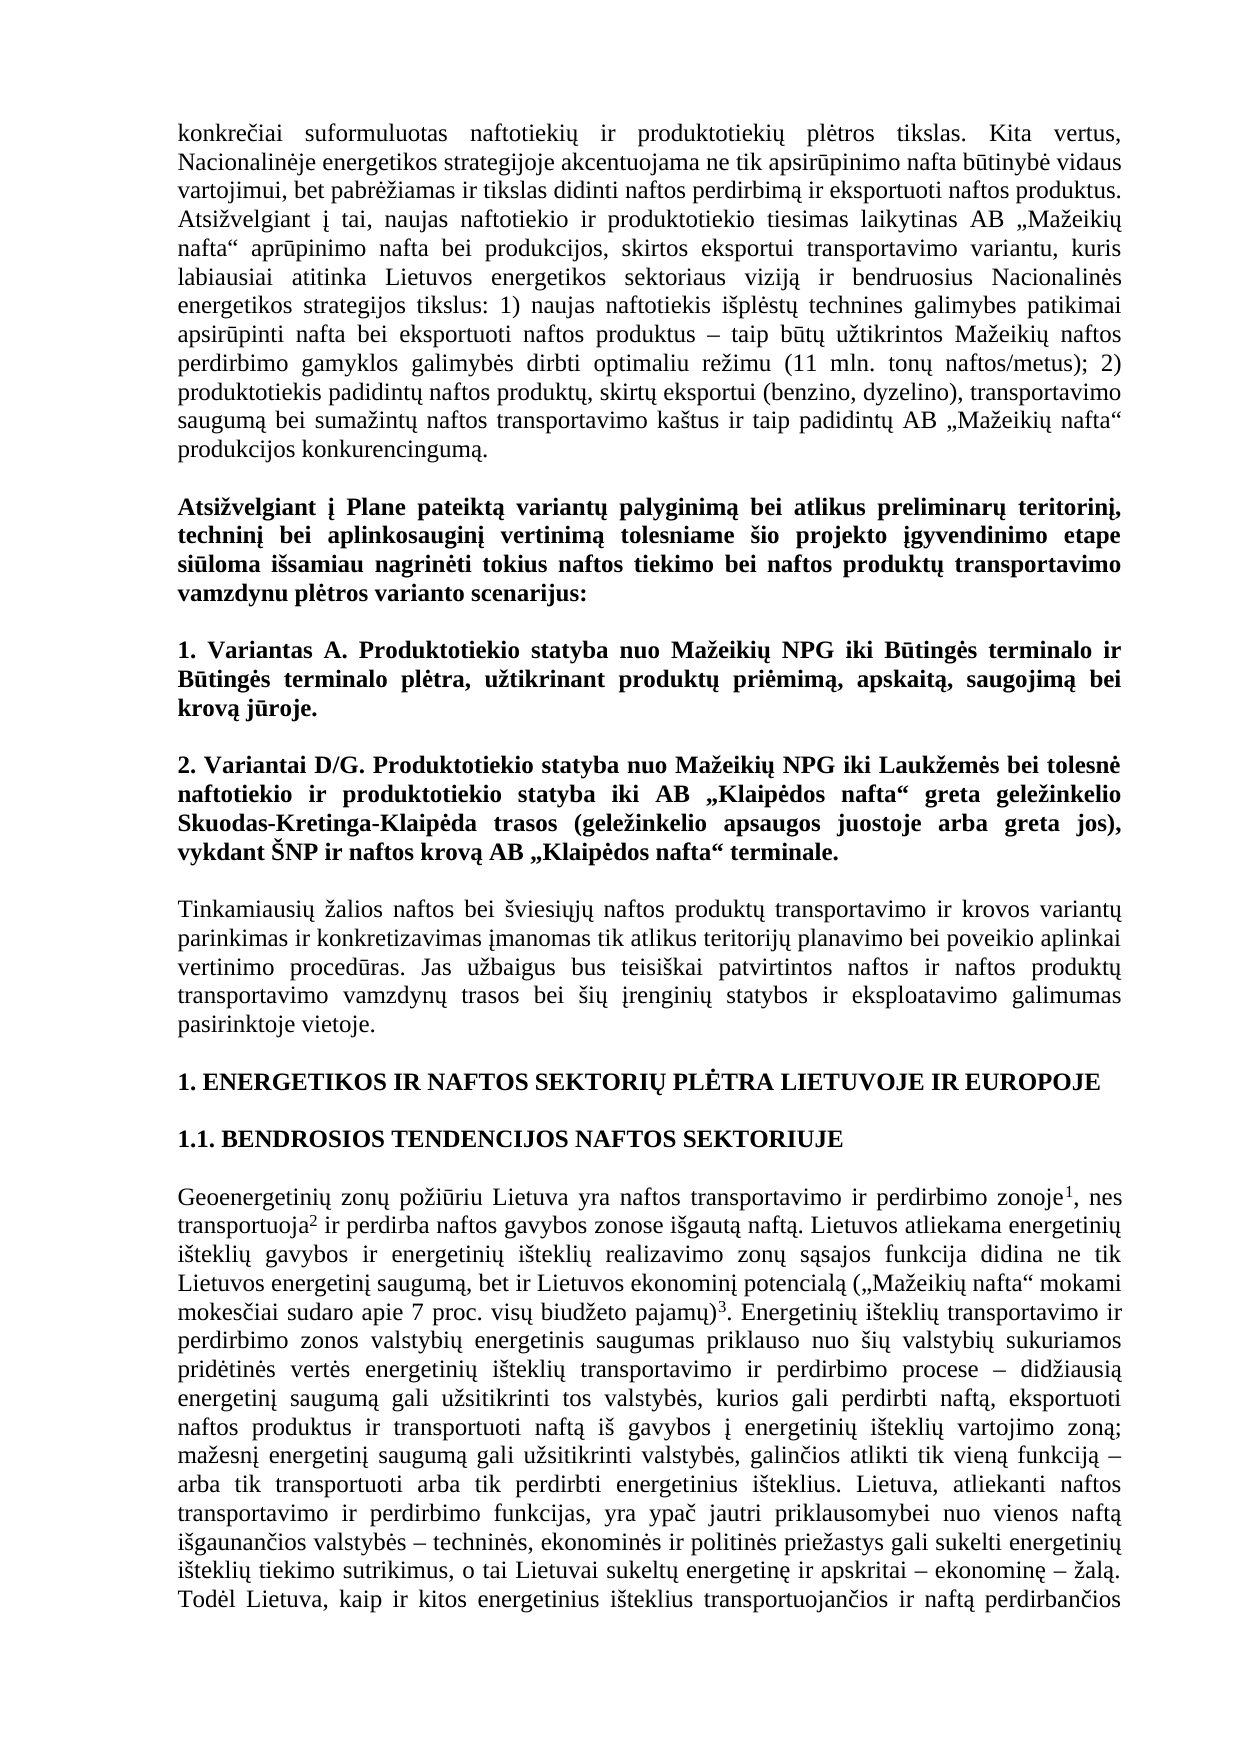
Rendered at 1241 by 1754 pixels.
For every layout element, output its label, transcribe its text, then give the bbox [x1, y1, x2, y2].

text 2. Variantai D/G. Produktotiekio statyba nuo Mažeikių NPG iki Laukžemės bei tolesnė naftotiekio ir produktotiekio statyba iki AB „Klaipėdos nafta“ greta geležinkelio Skuodas-Kretinga-Klaipėda trasos (geležinkelio apsaugos juostoje arba greta jos), vykdant ŠNP ir naftos krovą AB „Klaipėdos nafta“ terminale. [177, 751, 1122, 866]
text Atsižvelgiant į Plane pateiktą variantų palyginimą bei atlikus preliminarų teritorinį, techninį bei aplinkosauginį vertinimą tolesniame šio projekto įgyvendinimo etape siūloma išsamiau nagrinėti tokius naftos tiekimo bei naftos produktų transportavimo vamzdynu plėtros varianto scenarijus: [177, 492, 1122, 607]
text 1. Variantas A. Produktotiekio statyba nuo Mažeikių NPG iki Būtingės terminalo ir Būtingės terminalo plėtra, užtikrinant produktų priėmimą, apskaitą, saugojimą bei krovą jūroje. [177, 636, 1122, 722]
text 1.1. BENDROSIOS TENDENCIJOS NAFTOS SEKTORIUJE [177, 1124, 1122, 1153]
text konkrečiai suformuluotas naftotiekių ir produktotiekių plėtros tikslas. Kita vertus, Nacionalinėje energetikos strategijoje akcentuojama ne tik apsirūpinimo nafta būtinybė vidaus vartojimui, bet pabrėžiamas ir tikslas didinti naftos perdirbimą ir eksportuoti naftos produktus. Atsižvelgiant į tai, naujas naftotiekio ir produktotiekio tiesimas laikytinas AB „Mažeikių nafta“ aprūpinimo nafta bei produkcijos, skirtos eksportui transportavimo variantu, kuris labiausiai atitinka Lietuvos energetikos sektoriaus viziją ir bendruosius Nacionalinės energetikos strategijos tikslus: 1) naujas naftotiekis išplėstų technines galimybes patikimai apsirūpinti nafta bei eksportuoti naftos produktus – taip būtų užtikrintos Mažeikių naftos perdirbimo gamyklos galimybės dirbti optimaliu režimu (11 mln. tonų naftos/metus); 2) produktotiekis padidintų naftos produktų, skirtų eksportui (benzino, dyzelino), transportavimo saugumą bei sumažintų naftos transportavimo kaštus ir taip padidintų AB „Mažeikių nafta“ produkcijos konkurencingumą. [177, 118, 1122, 463]
text Geoenergetinių zonų požiūriu Lietuva yra naftos transportavimo ir perdirbimo zonoje1, nes transportuoja2 ir perdirba naftos gavybos zonose išgautą naftą. Lietuvos atliekama energetinių išteklių gavybos ir energetinių išteklių realizavimo zonų sąsajos funkcija didina ne tik Lietuvos energetinį saugumą, bet ir Lietuvos ekonominį potencialą („Mažeikių nafta“ mokami mokesčiai sudaro apie 7 proc. visų biudžeto pajamų)3. Energetinių išteklių transportavimo ir perdirbimo zonos valstybių energetinis saugumas priklauso nuo šių valstybių sukuriamos pridėtinės vertės energetinių išteklių transportavimo ir perdirbimo procese – didžiausią energetinį saugumą gali užsitikrinti tos valstybės, kurios gali perdirbti naftą, eksportuoti naftos produktus ir transportuoti naftą iš gavybos į energetinių išteklių vartojimo zoną; mažesnį energetinį saugumą gali užsitikrinti valstybės, galinčios atlikti tik vieną funkciją – arba tik transportuoti arba tik perdirbti energetinius išteklius. Lietuva, atliekanti naftos transportavimo ir perdirbimo funkcijas, yra ypač jautri priklausomybei nuo vienos naftą išgaunančios valstybės – techninės, ekonominės ir politinės priežastys gali sukelti energetinių išteklių tiekimo sutrikimus, o tai Lietuvai sukeltų energetinę ir apskritai – ekonominę – žalą. Todėl Lietuva, kaip ir kitos energetinius išteklius transportuojančios ir naftą perdirbančios [177, 1182, 1122, 1613]
text 1. ENERGETIKOS IR NAFTOS SEKTORIŲ PLĖTRA LIETUVOJE IR EUROPOJE [177, 1067, 1122, 1096]
text Tinkamiausių žalios naftos bei šviesiųjų naftos produktų transportavimo ir krovos variantų parinkimas ir konkretizavimas įmanomas tik atlikus teritorijų planavimo bei poveikio aplinkai vertinimo procedūras. Jas užbaigus bus teisiškai patvirtintos naftos ir naftos produktų transportavimo vamzdynų trasos bei šių įrenginių statybos ir eksploatavimo galimumas pasirinktoje vietoje. [177, 894, 1122, 1038]
